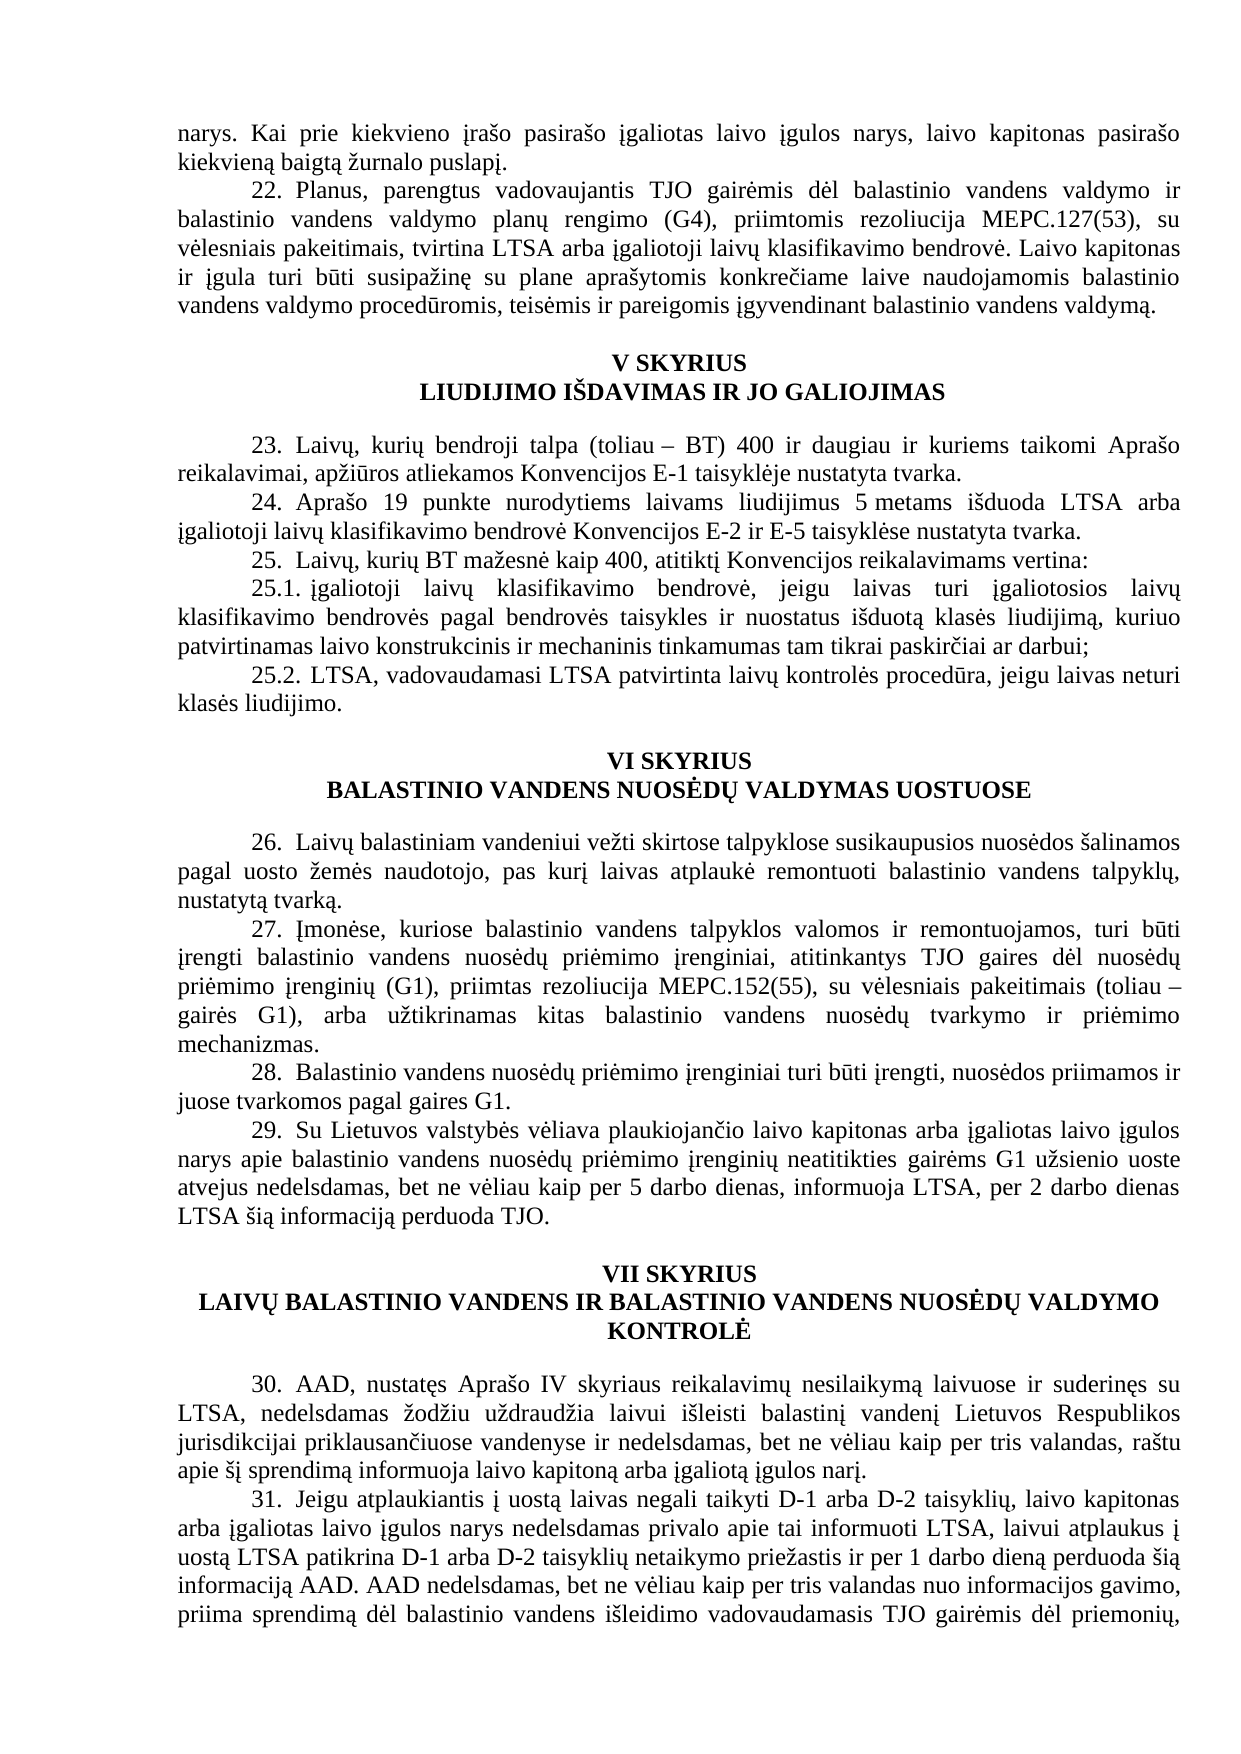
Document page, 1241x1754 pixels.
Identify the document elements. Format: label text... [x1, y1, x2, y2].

text V SKYRIUS [177, 348, 1181, 377]
text narys. Kai prie kiekvieno įrašo pasirašo įgaliotas laivo įgulos narys, laivo kapitonas pasirašo kiekvieną baigtą žurnalo puslapį. [177, 118, 1181, 176]
text 23. Laivų, kurių bendroji talpa (toliau – BT) 400 ir daugiau ir kuriems taikomi Aprašo reikalavimai, apžiūros atliekamos Konvencijos E-1 taisyklėje nustatyta tvarka. [177, 430, 1181, 487]
text 29. Su Lietuvos valstybės vėliava plaukiojančio laivo kapitonas arba įgaliotas laivo įgulos narys apie balastinio vandens nuosėdų priėmimo įrenginių neatitikties gairėms G1 užsienio uoste atvejus nedelsdamas, bet ne vėliau kaip per 5 darbo dienas, informuoja LTSA, per 2 darbo dienas LTSA šią informaciją perduoda TJO. [177, 1115, 1181, 1230]
text 28. Balastinio vandens nuosėdų priėmimo įrenginiai turi būti įrengti, nuosėdos priimamos ir juose tvarkomos pagal gaires G1. [177, 1057, 1181, 1115]
text BALASTINIO VANDENS NUOSĖDŲ VALDYMAS UOSTUOSE [177, 775, 1181, 803]
text 25.2. LTSA, vadovaudamasi LTSA patvirtinta laivų kontrolės procedūra, jeigu laivas neturi klasės liudijimo. [177, 660, 1181, 717]
text LAIVŲ BALASTINIO VANDENS IR BALASTINIO VANDENS NUOSĖDŲ VALDYMO KONTROLĖ [177, 1287, 1181, 1345]
text 26. Laivų balastiniam vandeniui vežti skirtose talpyklose susikaupusios nuosėdos šalinamos pagal uosto žemės naudotojo, pas kurį laivas atplaukė remontuoti balastinio vandens talpyklų, nustatytą tvarką. [177, 827, 1181, 914]
text VI SKYRIUS [177, 746, 1181, 775]
text 22. Planus, parengtus vadovaujantis TJO gairėmis dėl balastinio vandens valdymo ir balastinio vandens valdymo planų rengimo (G4), priimtomis rezoliucija MEPC.127(53), su vėlesniais pakeitimais, tvirtina LTSA arba įgaliotoji laivų klasifikavimo bendrovė. Laivo kapitonas ir įgula turi būti susipažinę su plane aprašytomis konkrečiame laive naudojamomis balastinio vandens valdymo procedūromis, teisėmis ir pareigomis įgyvendinant balastinio vandens valdymą. [177, 176, 1181, 319]
text 27. Įmonėse, kuriose balastinio vandens talpyklos valomos ir remontuojamos, turi būti įrengti balastinio vandens nuosėdų priėmimo įrenginiai, atitinkantys TJO gaires dėl nuosėdų priėmimo įrenginių (G1), priimtas rezoliucija MEPC.152(55), su vėlesniais pakeitimais (toliau – gairės G1), arba užtikrinamas kitas balastinio vandens nuosėdų tvarkymo ir priėmimo mechanizmas. [177, 914, 1181, 1057]
text 24. Aprašo 19 punkte nurodytiems laivams liudijimus 5 metams išduoda LTSA arba įgaliotoji laivų klasifikavimo bendrovė Konvencijos E-2 ir E-5 taisyklėse nustatyta tvarka. [177, 487, 1181, 545]
text 31. Jeigu atplaukiantis į uostą laivas negali taikyti D-1 arba D-2 taisyklių, laivo kapitonas arba įgaliotas laivo įgulos narys nedelsdamas privalo apie tai informuoti LTSA, laivui atplaukus į uostą LTSA patikrina D-1 arba D-2 taisyklių netaikymo priežastis ir per 1 darbo dieną perduoda šią informaciją AAD. AAD nedelsdamas, bet ne vėliau kaip per tris valandas nuo informacijos gavimo, priima sprendimą dėl balastinio vandens išleidimo vadovaudamasis TJO gairėmis dėl priemonių, [177, 1484, 1181, 1628]
text VII SKYRIUS [177, 1259, 1181, 1287]
text 30. AAD, nustatęs Aprašo IV skyriaus reikalavimų nesilaikymą laivuose ir suderinęs su LTSA, nedelsdamas žodžiu uždraudžia laivui išleisti balastinį vandenį Lietuvos Respublikos jurisdikcijai priklausančiuose vandenyse ir nedelsdamas, bet ne vėliau kaip per tris valandas, raštu apie šį sprendimą informuoja laivo kapitoną arba įgaliotą įgulos narį. [177, 1369, 1181, 1484]
text 25. Laivų, kurių BT mažesnė kaip 400, atitiktį Konvencijos reikalavimams vertina: [177, 545, 1181, 573]
text LIUDIJIMO IŠDAVIMAS IR JO GALIOJIMAS [177, 377, 1181, 406]
text 25.1. įgaliotoji laivų klasifikavimo bendrovė, jeigu laivas turi įgaliotosios laivų klasifikavimo bendrovės pagal bendrovės taisykles ir nuostatus išduotą klasės liudijimą, kuriuo patvirtinamas laivo konstrukcinis ir mechaninis tinkamumas tam tikrai paskirčiai ar darbui; [177, 573, 1181, 660]
